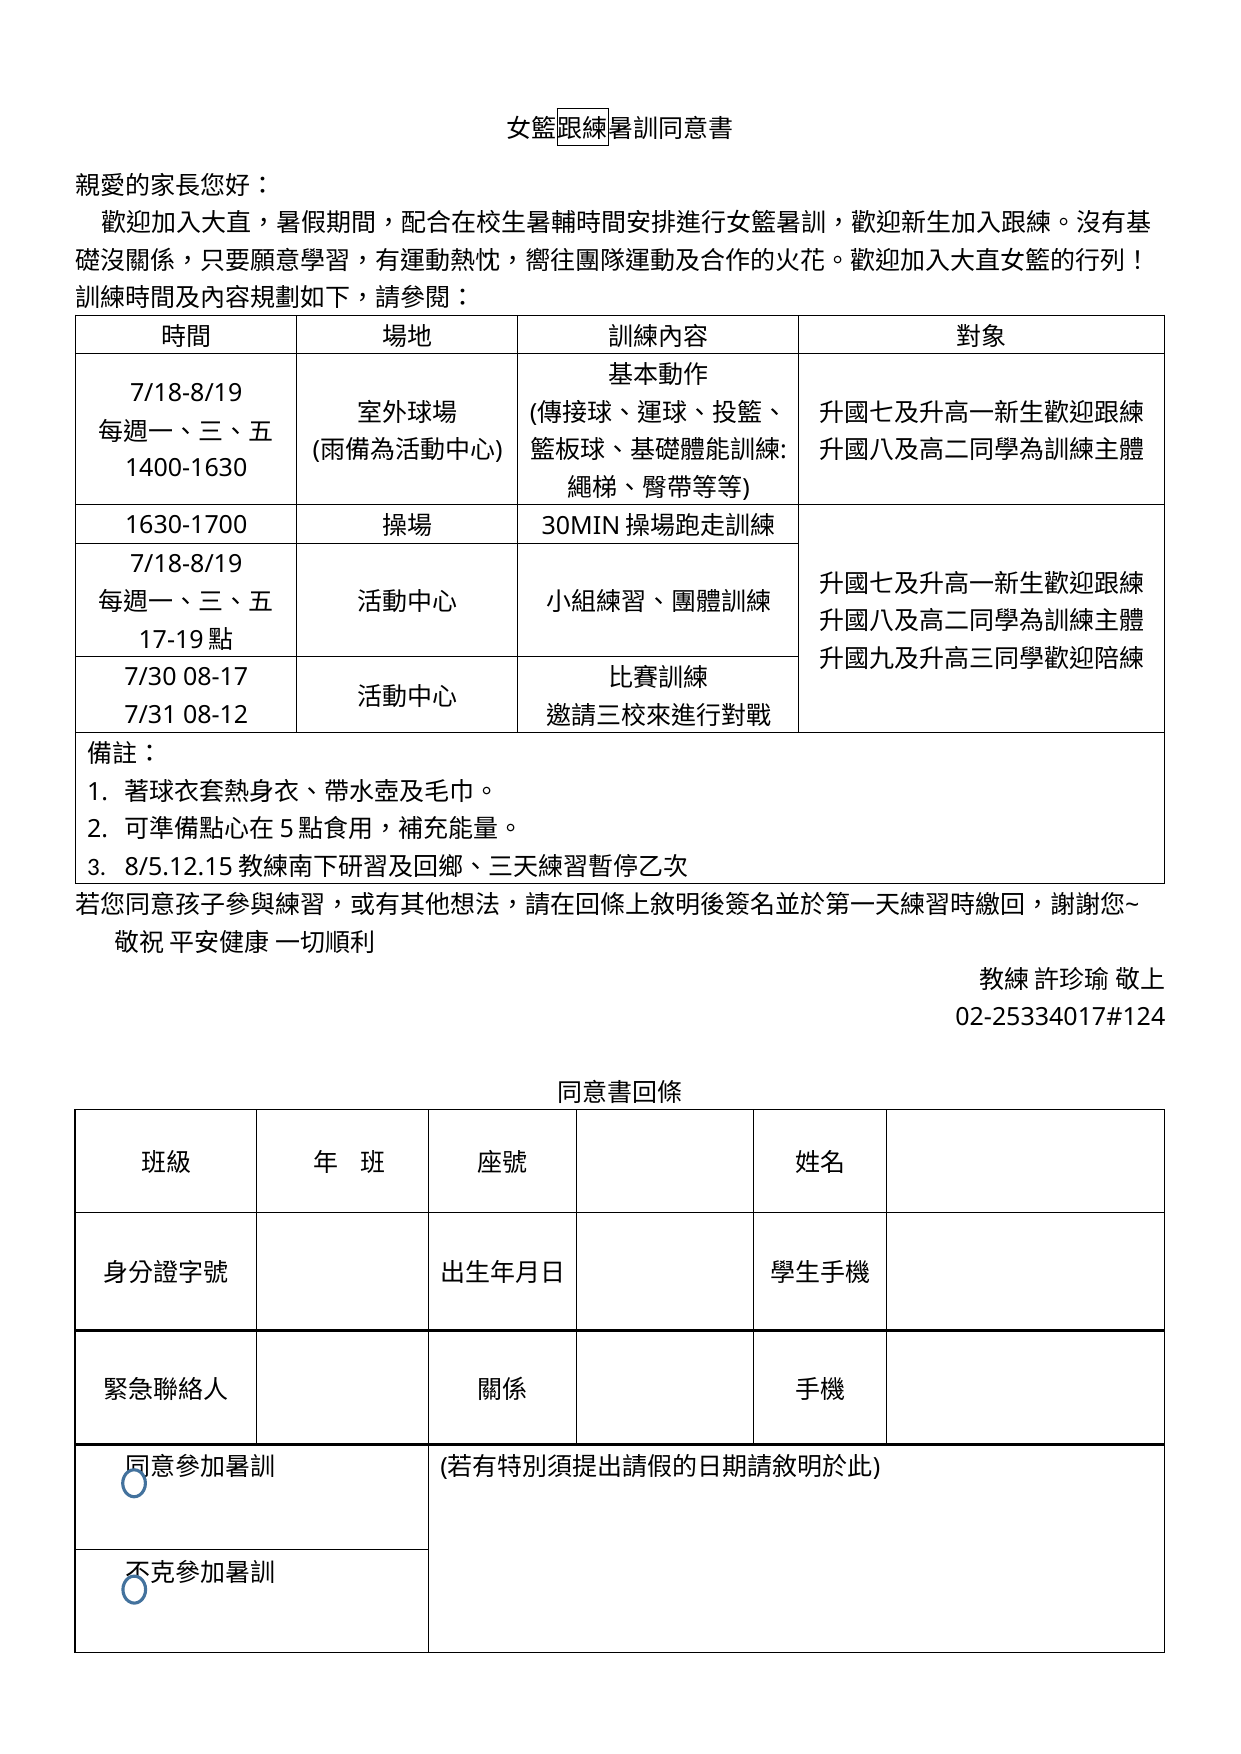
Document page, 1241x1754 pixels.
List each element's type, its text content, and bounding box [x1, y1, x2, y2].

table_cell 活動中心 [297, 657, 517, 732]
table_cell 不克參加暑訓 [76, 1550, 428, 1652]
table_cell 手機 [754, 1332, 886, 1443]
table_cell 30MIN操場跑走訓練 [518, 505, 798, 543]
text 若您同意孩子參與練習，或有其他想法，請在回條上敘明後簽名並於第一天練習時繳回，謝謝您~ [75, 884, 1165, 922]
table_header 年 班 [257, 1110, 428, 1212]
table_cell 升國七及升高一新生歡迎跟練升國八及高二同學為訓練主體 [799, 354, 1164, 504]
table_cell 7/18-8/19 每週一、三、五 17-19點 [76, 544, 296, 656]
text 同意書回條 [75, 1072, 1165, 1109]
table_cell [887, 1332, 1164, 1443]
table_cell 操場 [297, 505, 517, 543]
table_cell (若有特別須提出請假的日期請敘明於此) [429, 1446, 1164, 1652]
table_header 姓名 [754, 1110, 886, 1212]
text 親愛的家長您好： [75, 164, 1165, 202]
text 女籃跟練暑訓同意書 [75, 89, 1165, 164]
text 教練 許珍瑜 敬上 [75, 959, 1165, 997]
table_header 場地 [297, 316, 517, 353]
table_cell 比賽訓練 邀請三校來進行對戰 [518, 657, 798, 732]
table_header 時間 [76, 316, 296, 353]
table_cell [257, 1332, 428, 1443]
table_cell [577, 1213, 753, 1329]
text 敬祝 平安健康 一切順利 [75, 922, 1165, 959]
table_cell 小組練習、團體訓練 [518, 544, 798, 656]
table_cell 學生手機 [754, 1213, 886, 1329]
table_cell 活動中心 [297, 544, 517, 656]
table_header 班級 [76, 1110, 256, 1212]
table_cell 備註： 著球衣套熱身衣、帶水壺及毛巾。 可準備點心在5點食用，補充能量。 8/5.12.15教練南下研習及回鄉、三天練習暫停乙次 [76, 733, 1164, 883]
table_cell 基本動作 (傳接球、運球、投籃、籃板球、基礎體能訓練:繩梯、臀帶等等) [518, 354, 798, 504]
table_cell [887, 1213, 1164, 1329]
table_cell 室外球場 (雨備為活動中心) [297, 354, 517, 504]
table_header [887, 1110, 1164, 1212]
table_cell [577, 1332, 753, 1443]
text 歡迎加入大直，暑假期間，配合在校生暑輔時間安排進行女籃暑訓，歡迎新生加入跟練。沒有基礎沒關係，只要願意學習，有運動熱忱，嚮往團隊運動及合作的火花。歡迎加入大直女籃的行列！訓練時間及內容規劃如下，請參閱： [75, 202, 1165, 314]
table_cell 緊急聯絡人 [76, 1332, 256, 1443]
table_cell 出生年月日 [429, 1213, 576, 1329]
table_cell 關係 [429, 1332, 576, 1443]
table_header [577, 1110, 753, 1212]
table_cell 身分證字號 [76, 1213, 256, 1329]
table_header 對象 [799, 316, 1164, 353]
table_cell 同意參加暑訓 [76, 1446, 428, 1549]
table_cell [257, 1213, 428, 1329]
text 02-25334017#124 [75, 997, 1165, 1034]
table_cell 升國七及升高一新生歡迎跟練升國八及高二同學為訓練主體升國九及升高三同學歡迎陪練 [799, 505, 1164, 732]
table_header 座號 [429, 1110, 576, 1212]
table_header 訓練內容 [518, 316, 798, 353]
table_cell 7/18-8/19 每週一、三、五 1400-1630 [76, 354, 296, 504]
table_cell 7/30 08-17 7/31 08-12 [76, 657, 296, 732]
table_cell 1630-1700 [76, 505, 296, 543]
